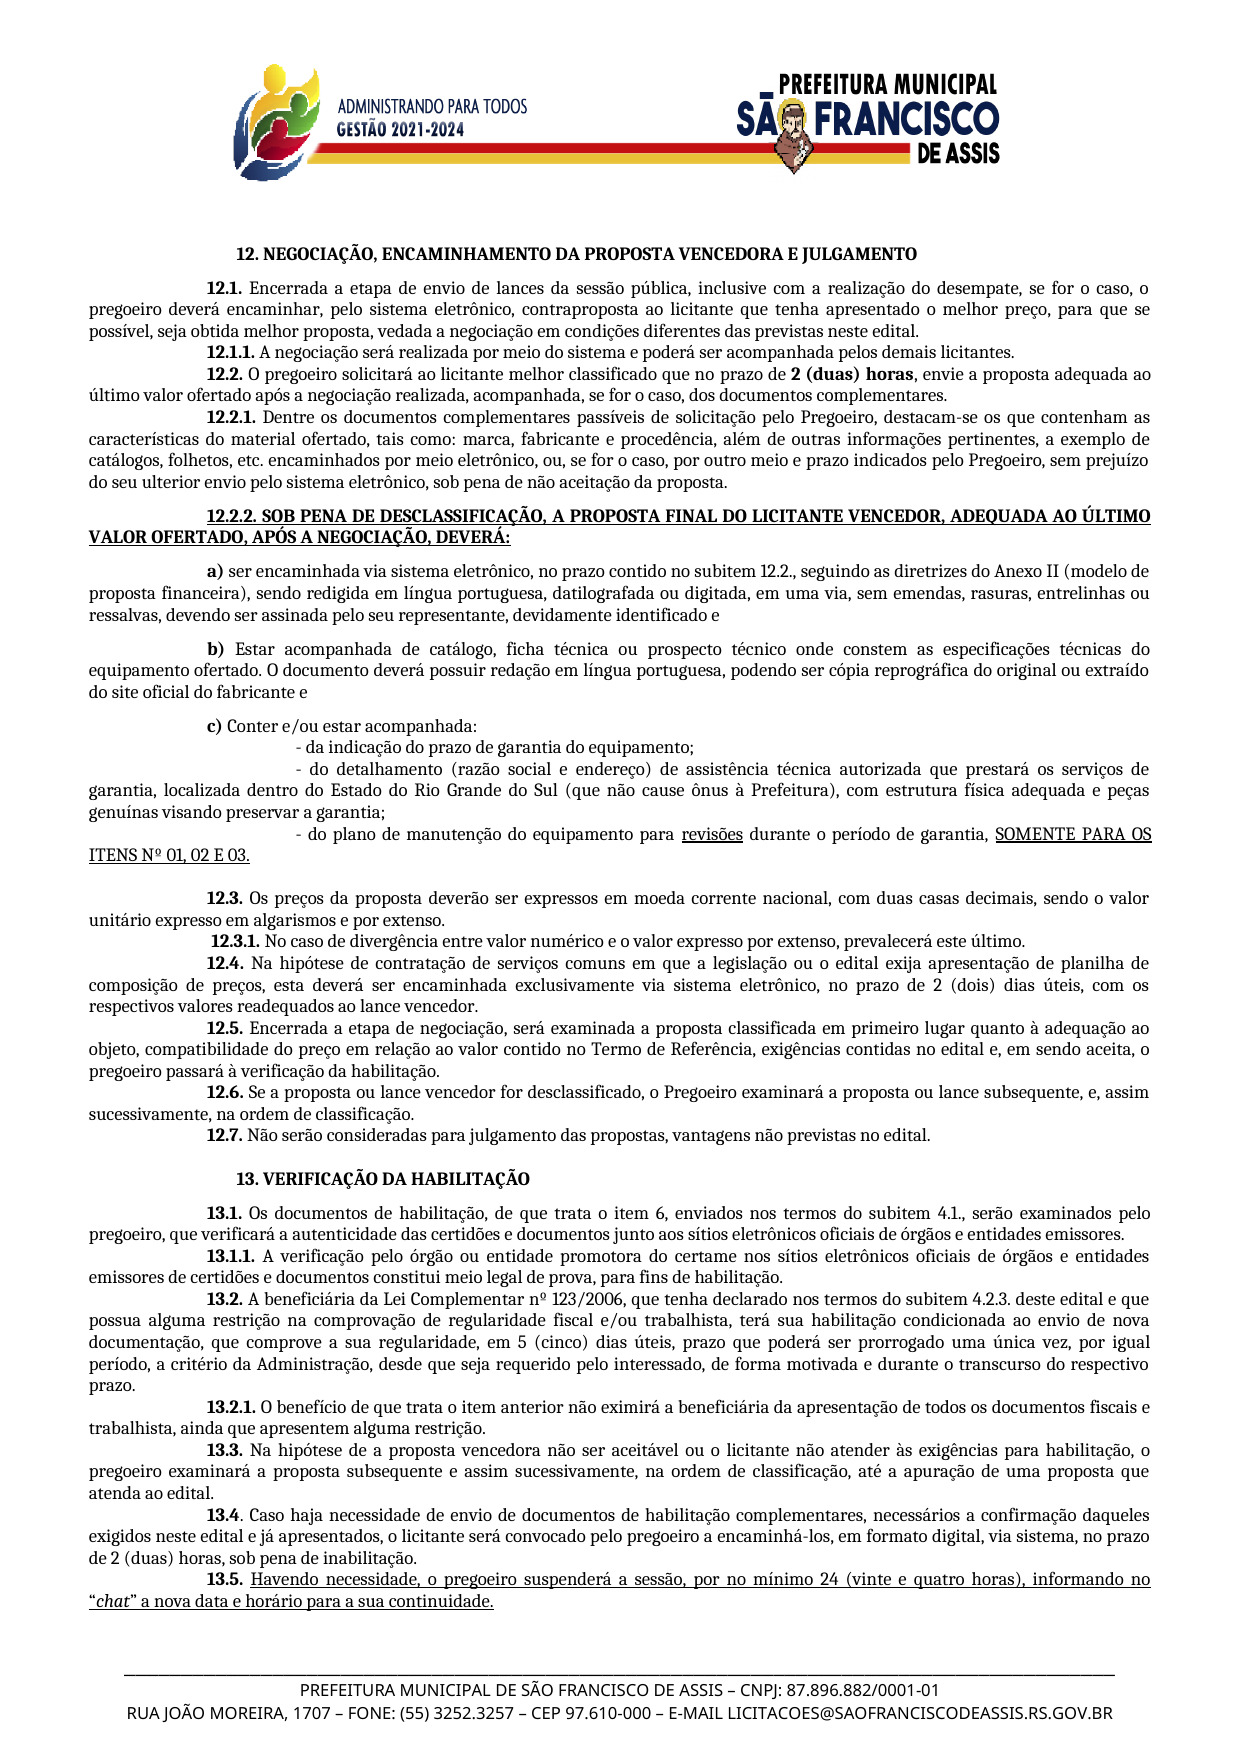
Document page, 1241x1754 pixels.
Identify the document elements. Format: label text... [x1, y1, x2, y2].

text 12.3. Os preços da proposta deverão ser expressos em moeda corrente nacional, com duas casas decimais, sendo o valor unitário expresso em algarismos e por extenso. [89, 888, 1152, 931]
text - do plano de manutenção do equipamento para revisões durante o período de garantia, SOMENTE PARA OS ITENS Nº 01, 02 E 03. [89, 823, 1152, 866]
text 12.2.2. SOB PENA DE DESCLASSIFICAÇÃO, A PROPOSTA FINAL DO LICITANTE VENCEDOR, ADEQUADA AO ÚLTIMO VALOR OFERTADO, APÓS A NEGOCIAÇÃO, DEVERÁ: [89, 505, 1152, 548]
text - do detalhamento (razão social e endereço) de assistência técnica autorizada que prestará os serviços de garantia, localizada dentro do Estado do Rio Grande do Sul (que não cause ônus à Prefeitura), com estrutura física adequada e peças genuínas visando preservar a garantia; [89, 758, 1152, 823]
text 13.1.1. A verificação pelo órgão ou entidade promotora do certame nos sítios eletrônicos oficiais de órgãos e entidades emissores de certidões e documentos constitui meio legal de prova, para fins de habilitação. [89, 1245, 1152, 1288]
text 13.2. A beneficiária da Lei Complementar nº 123/2006, que tenha declarado nos termos do subitem 4.2.3. deste edital e que possua alguma restrição na comprovação de regularidade fiscal e/ou trabalhista, terá sua habilitação condicionada ao envio de nova documentação, que comprove a sua regularidade, em 5 (cinco) dias úteis, prazo que poderá ser prorrogado uma única vez, por igual período, a critério da Administração, desde que seja requerido pelo interessado, de forma motivada e durante o transcurso do respectivo prazo. [89, 1288, 1152, 1396]
text 12.1. Encerrada a etapa de envio de lances da sessão pública, inclusive com a realização do desempate, se for o caso, o pregoeiro deverá encaminhar, pelo sistema eletrônico, contraproposta ao licitante que tenha apresentado o melhor preço, para que se possível, seja obtida melhor proposta, vedada a negociação em condições diferentes das previstas neste edital. [89, 277, 1152, 342]
text 12.1.1. A negociação será realizada por meio do sistema e poderá ser acompanhada pelos demais licitantes. [89, 342, 1152, 363]
text 12.5. Encerrada a etapa de negociação, será examinada a proposta classificada em primeiro lugar quanto à adequação ao objeto, compatibilidade do preço em relação ao valor contido no Termo de Referência, exigências contidas no edital e, em sendo aceita, o pregoeiro passará à verificação da habilitação. [89, 1017, 1152, 1082]
text a) ser encaminhada via sistema eletrônico, no prazo contido no subitem 12.2., seguindo as diretrizes do Anexo II (modelo de proposta financeira), sendo redigida em língua portuguesa, datilografada ou digitada, em uma via, sem emendas, rasuras, entrelinhas ou ressalvas, devendo ser assinada pelo seu representante, devidamente identificado e [89, 561, 1152, 626]
text 13.4. Caso haja necessidade de envio de documentos de habilitação complementares, necessários a confirmação daqueles exigidos neste edital e já apresentados, o licitante será convocado pelo pregoeiro a encaminhá-los, em formato digital, via sistema, no prazo de 2 (duas) horas, sob pena de inabilitação. [89, 1504, 1152, 1569]
text 13.2.1. O benefício de que trata o item anterior não eximirá a beneficiária da apresentação de todos os documentos fiscais e trabalhista, ainda que apresentem alguma restrição. [89, 1396, 1152, 1439]
text 13.1. Os documentos de habilitação, de que trata o item 6, enviados nos termos do subitem 4.1., serão examinados pelo pregoeiro, que verificará a autenticidade das certidões e documentos junto aos sítios eletrônicos oficiais de órgãos e entidades emissores. [89, 1202, 1152, 1245]
text 12.7. Não serão consideradas para julgamento das propostas, vantagens não previstas no edital. [89, 1125, 1152, 1147]
text 12. NEGOCIAÇÃO, ENCAMINHAMENTO DA PROPOSTA VENCEDORA E JULGAMENTO [89, 243, 1152, 265]
text c) Conter e/ou estar acompanhada: [89, 715, 1152, 737]
text 12.4. Na hipótese de contratação de serviços comuns em que a legislação ou o edital exija apresentação de planilha de composição de preços, esta deverá ser encaminhada exclusivamente via sistema eletrônico, no prazo de 2 (dois) dias úteis, com os respectivos valores readequados ao lance vencedor. [89, 952, 1152, 1017]
text 13.3. Na hipótese de a proposta vencedora não ser aceitável ou o licitante não atender às exigências para habilitação, o pregoeiro examinará a proposta subsequente e assim sucessivamente, na ordem de classificação, até a apuração de uma proposta que atenda ao edital. [89, 1439, 1152, 1504]
text 13. VERIFICAÇÃO DA HABILITAÇÃO [89, 1168, 1152, 1190]
text 12.6. Se a proposta ou lance vencedor for desclassificado, o Pregoeiro examinará a proposta ou lance subsequente, e, assim sucessivamente, na ordem de classificação. [89, 1082, 1152, 1125]
text - da indicação do prazo de garantia do equipamento; [89, 737, 1152, 758]
text b) Estar acompanhada de catálogo, ficha técnica ou prospecto técnico onde constem as especificações técnicas do equipamento ofertado. O documento deverá possuir redação em língua portuguesa, podendo ser cópia reprográfica do original ou extraído do site oficial do fabricante e [89, 638, 1152, 703]
text 13.5. Havendo necessidade, o pregoeiro suspenderá a sessão, por no mínimo 24 (vinte e quatro horas), informando no “chat” a nova data e horário para a sua continuidade. [89, 1569, 1152, 1612]
text 12.2.1. Dentre os documentos complementares passíveis de solicitação pelo Pregoeiro, destacam-se os que contenham as características do material ofertado, tais como: marca, fabricante e procedência, além de outras informações pertinentes, a exemplo de catálogos, folhetos, etc. encaminhados por meio eletrônico, ou, se for o caso, por outro meio e prazo indicados pelo Pregoeiro, sem prejuízo do seu ulterior envio pelo sistema eletrônico, sob pena de não aceitação da proposta. [89, 407, 1152, 493]
text 12.3.1. No caso de divergência entre valor numérico e o valor expresso por extenso, prevalecerá este último. [89, 931, 1152, 952]
text 12.2. O pregoeiro solicitará ao licitante melhor classificado que no prazo de 2 (duas) horas, envie a proposta adequada ao último valor ofertado após a negociação realizada, acompanhada, se for o caso, dos documentos complementares. [89, 363, 1152, 407]
